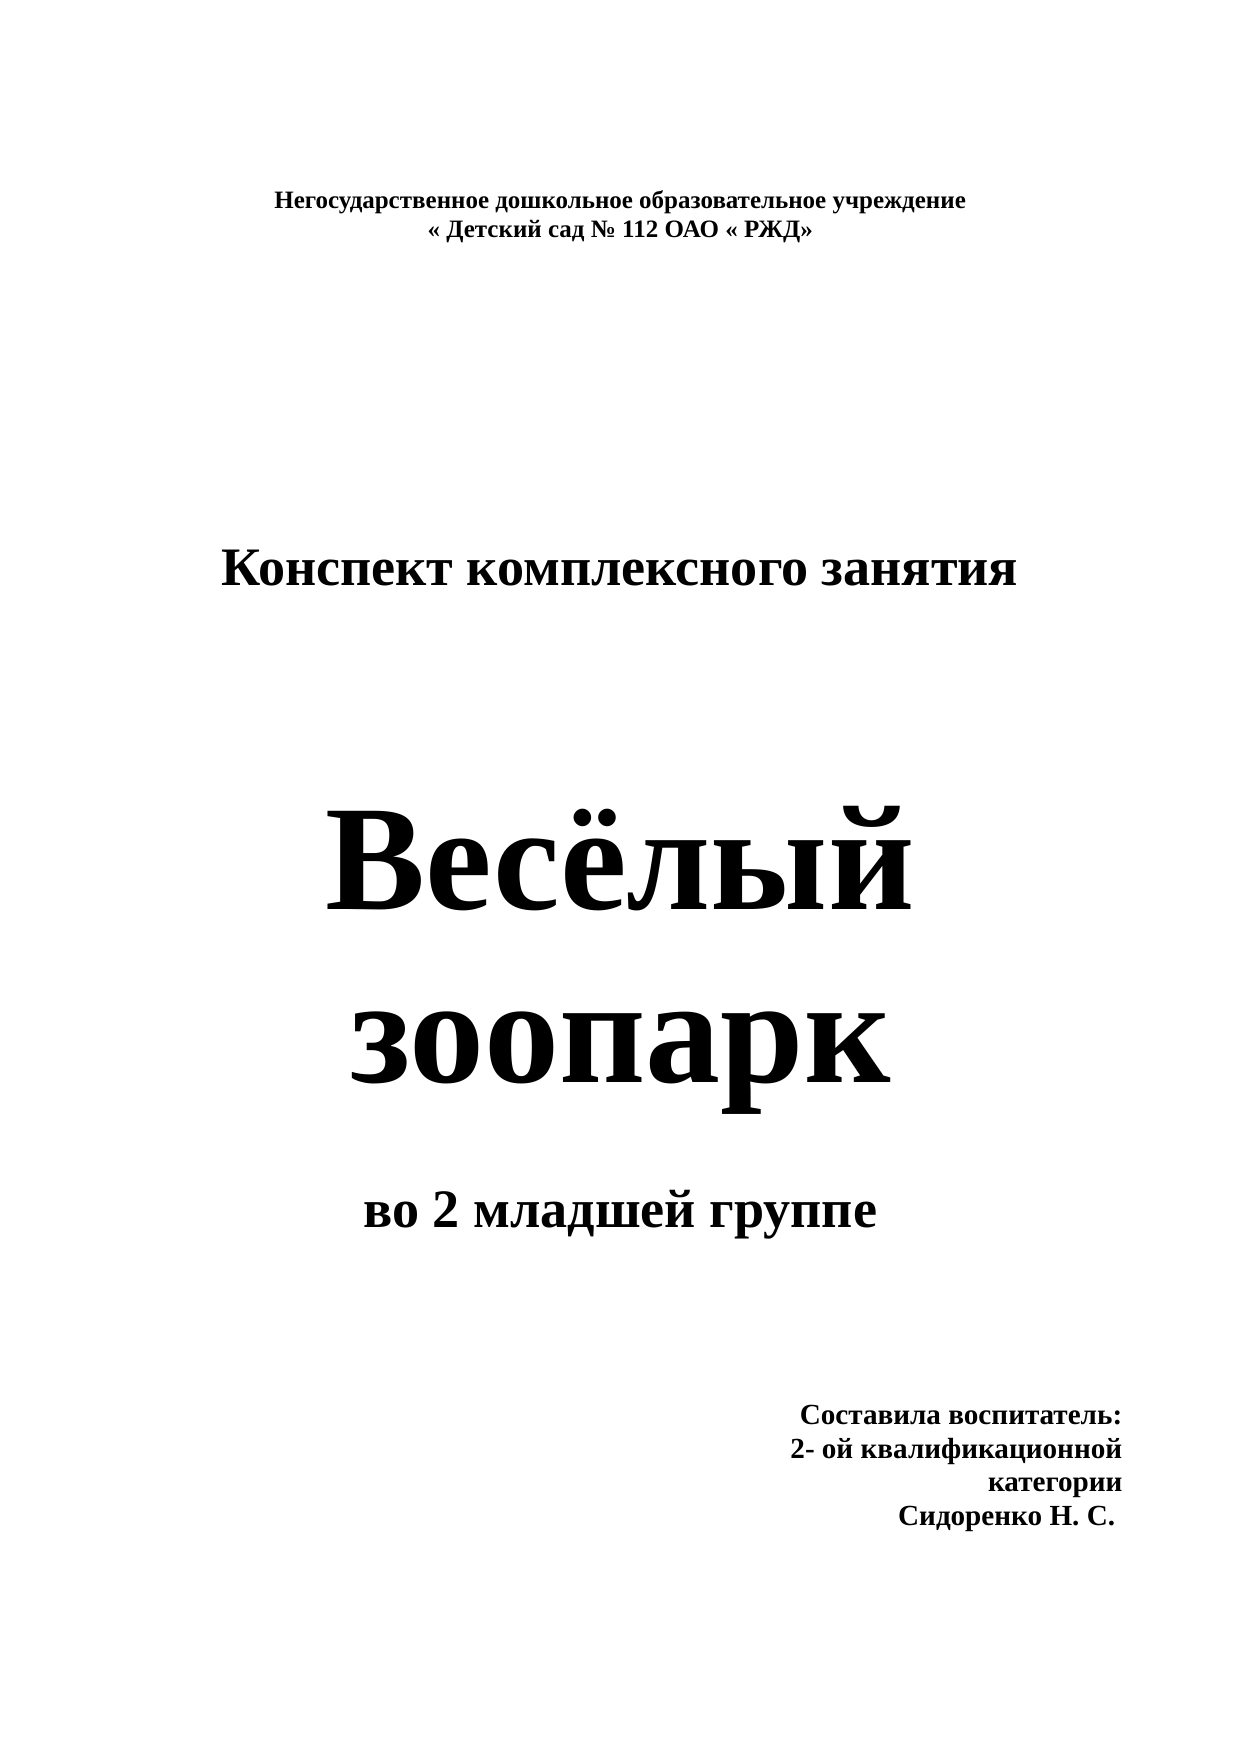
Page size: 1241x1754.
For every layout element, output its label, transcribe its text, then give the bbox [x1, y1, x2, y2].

text « Детский сад № 112 ОАО « РЖД» [118, 214, 1122, 243]
text категории [118, 1464, 1122, 1498]
text зоопарк [118, 942, 1122, 1115]
text Весёлый [118, 770, 1122, 942]
text Конспект комплексного занятия [118, 535, 1122, 597]
text 2- ой квалификационной [118, 1431, 1122, 1464]
text Сидоренко Н. С. [118, 1498, 1122, 1532]
text Негосударственное дошкольное образовательное учреждение [118, 185, 1122, 214]
text во 2 младшей группе [118, 1177, 1122, 1239]
text Составила воспитатель: [118, 1397, 1122, 1431]
